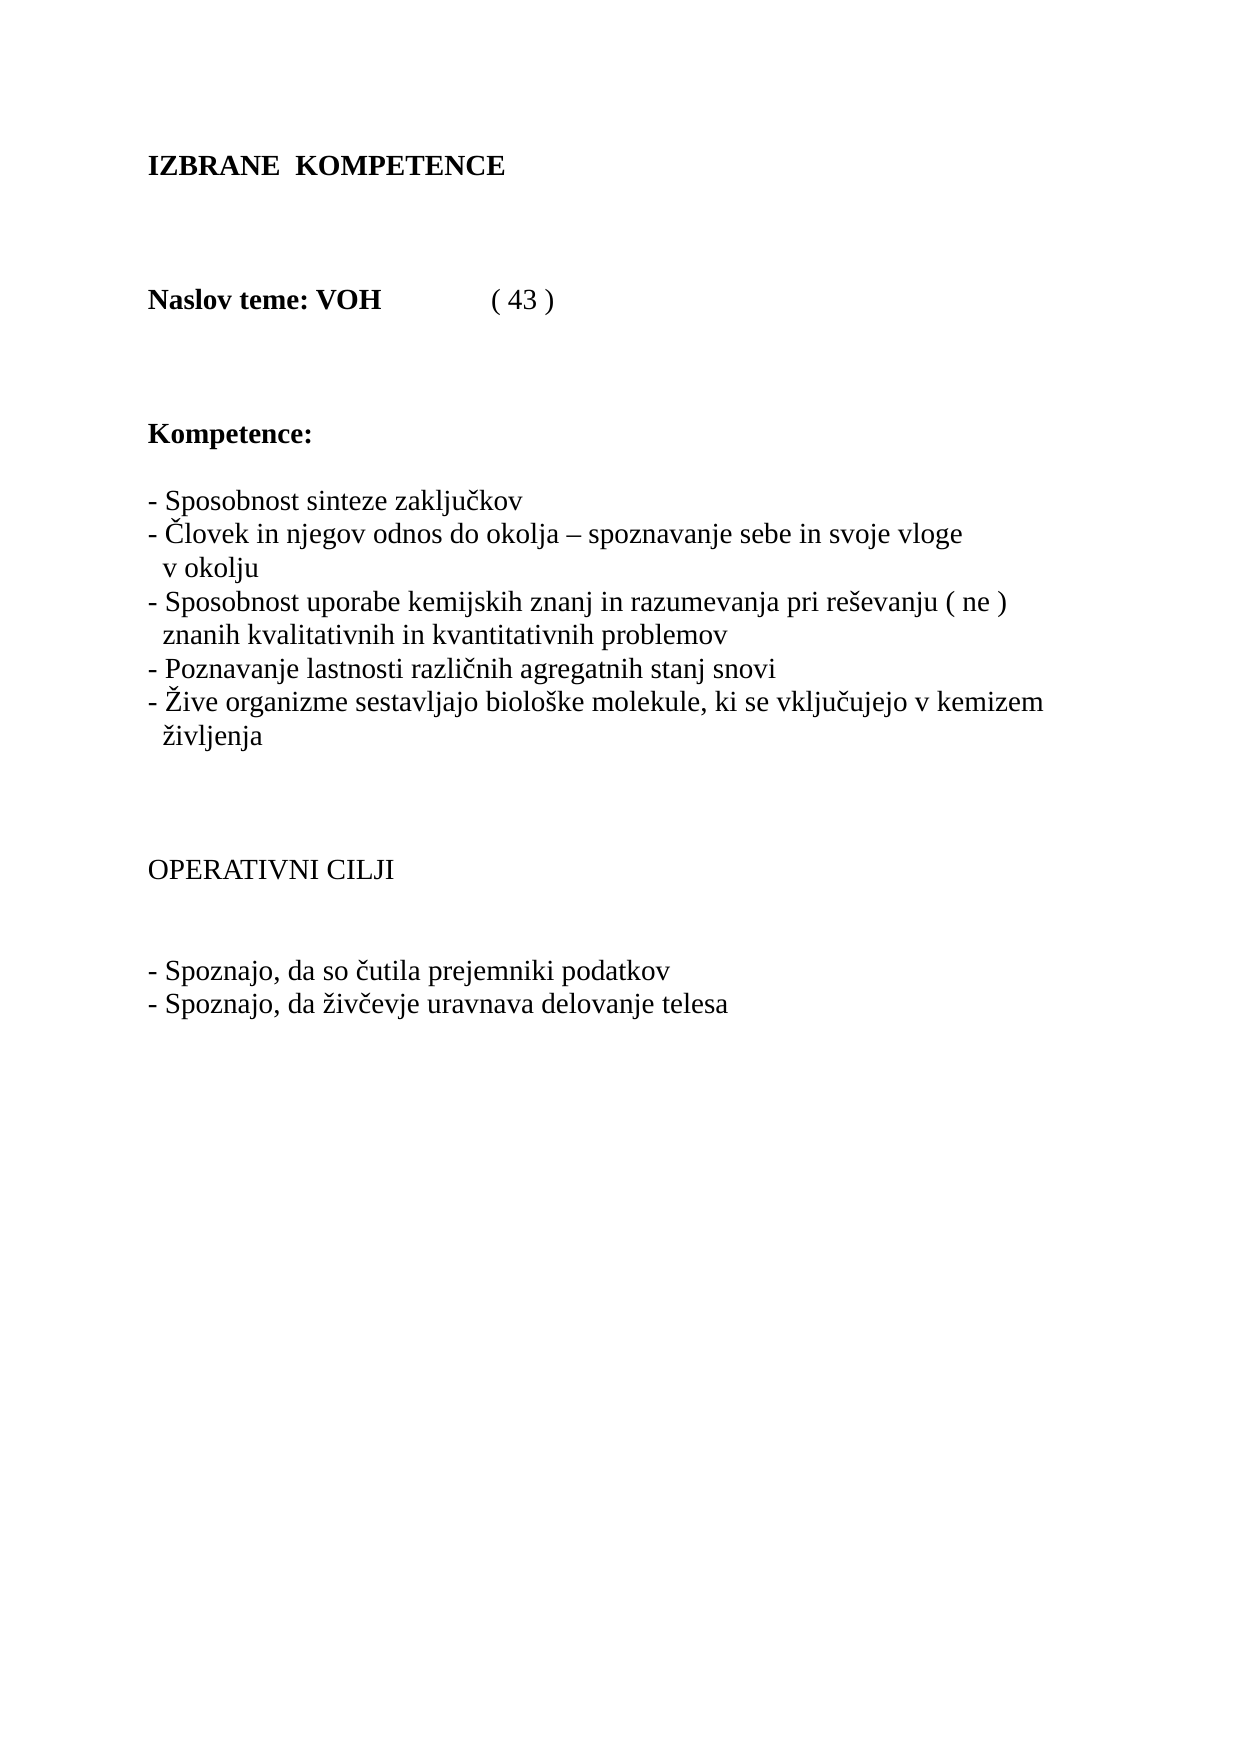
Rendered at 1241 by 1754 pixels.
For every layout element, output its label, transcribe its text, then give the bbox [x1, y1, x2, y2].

text - Spoznajo, da živčevje uravnava delovanje telesa [148, 986, 1093, 1020]
text - Sposobnost sinteze zaključkov [148, 483, 1093, 517]
text Kompetence: [148, 416, 1093, 449]
text - Sposobnost uporabe kemijskih znanj in razumevanja pri reševanju ( ne ) [148, 584, 1093, 617]
text Naslov teme: VOH ( 43 ) [148, 282, 1093, 315]
text znanih kvalitativnih in kvantitativnih problemov [148, 617, 1093, 651]
text - Žive organizme sestavljajo biološke molekule, ki se vključujejo v kemizem [148, 684, 1093, 718]
text OPERATIVNI CILJI [148, 852, 1093, 886]
text v okolju [148, 550, 1093, 584]
text - Človek in njegov odnos do okolja – spoznavanje sebe in svoje vloge [148, 517, 1093, 550]
text - Spoznajo, da so čutila prejemniki podatkov [148, 953, 1093, 986]
text IZBRANE KOMPETENCE [148, 148, 1093, 181]
text - Poznavanje lastnosti različnih agregatnih stanj snovi [148, 651, 1093, 684]
text življenja [148, 718, 1093, 751]
